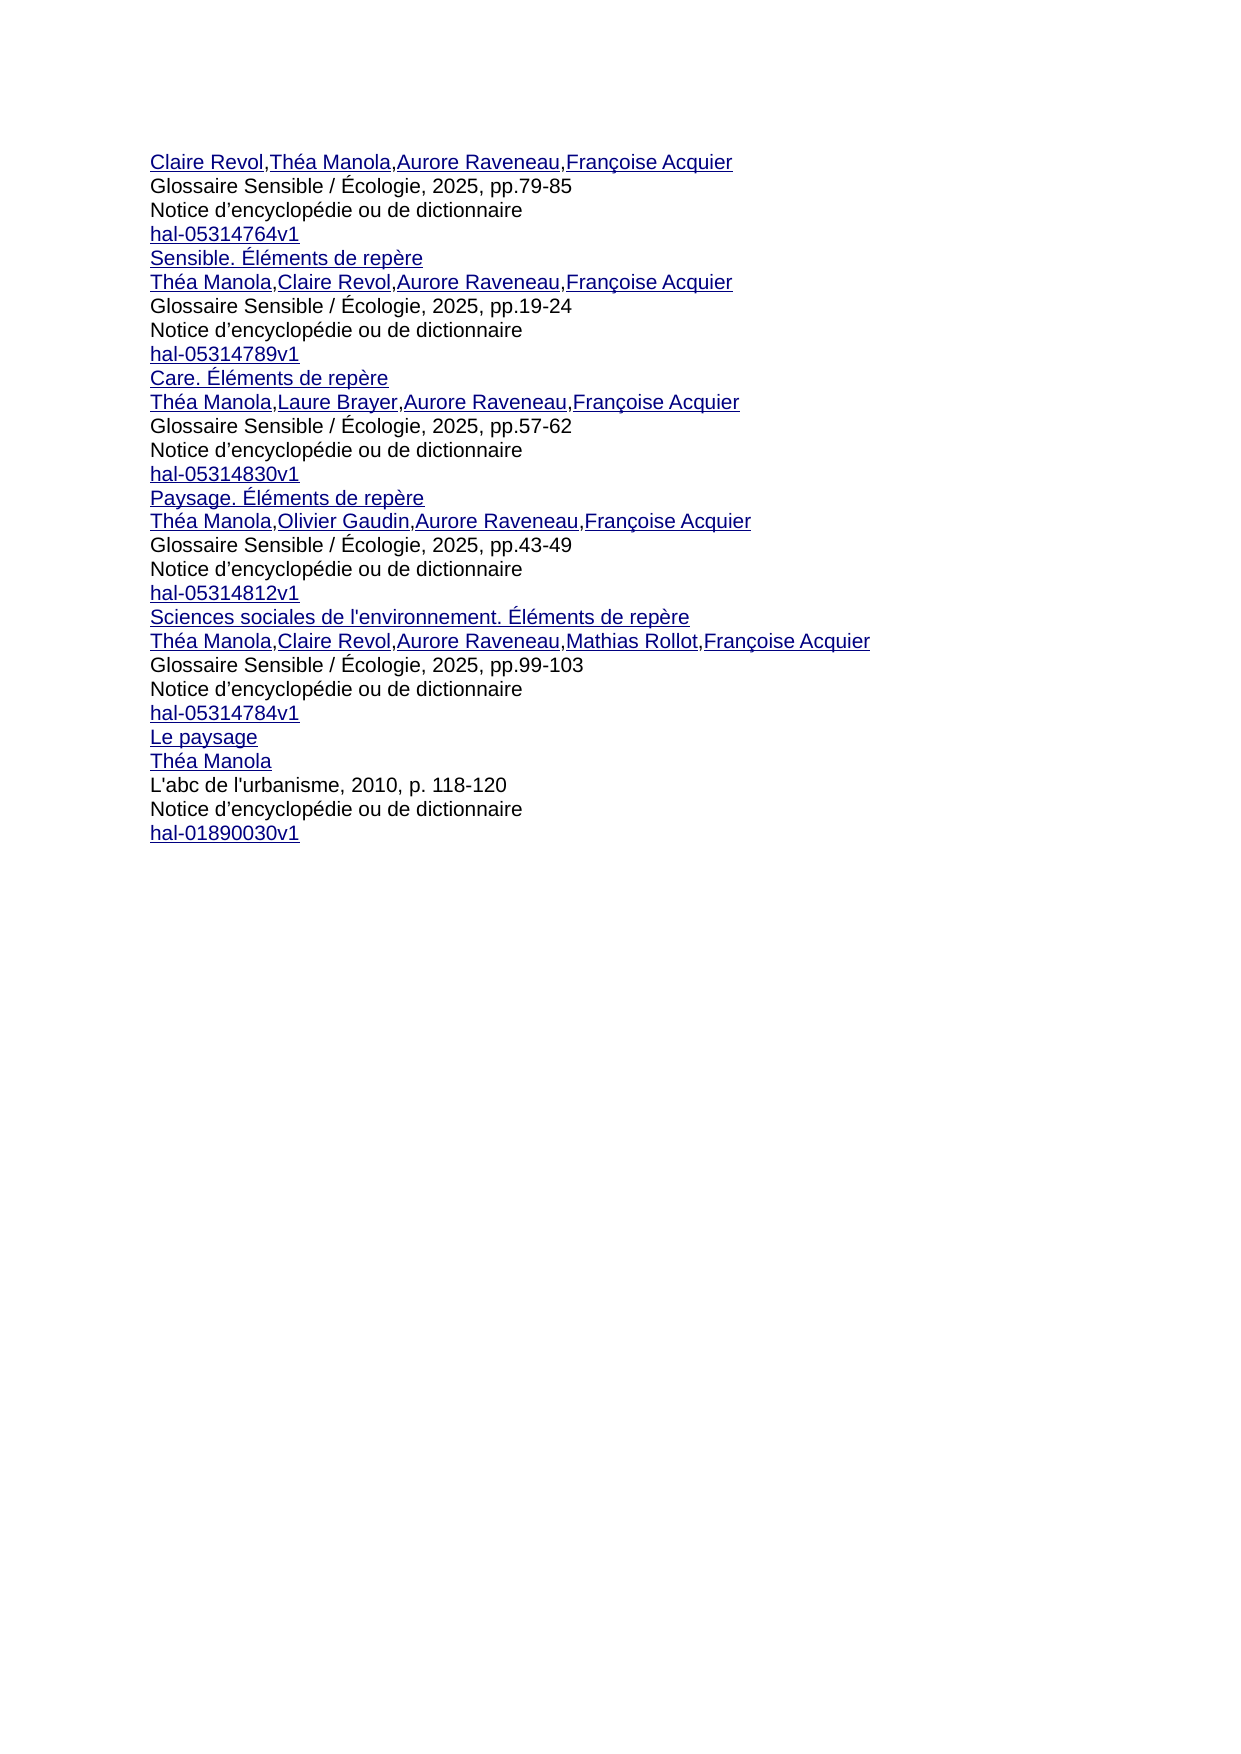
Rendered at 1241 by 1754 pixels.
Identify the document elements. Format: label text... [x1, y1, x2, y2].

table_cell Paysage. Éléments de repère Théa Manola,Olivier Gaudin,Aurore Raveneau,Françoise Acquier Glossaire Sensible / Écologie, 2025, pp.43-49 Notice d’encyclopédie ou de dictionnaire hal-05314812v1 [150, 485, 1090, 605]
table_cell Sensible. Éléments de repère Théa Manola,Claire Revol,Aurore Raveneau,Françoise Acquier Glossaire Sensible / Écologie, 2025, pp.19-24 Notice d’encyclopédie ou de dictionnaire hal-05314789v1 [150, 246, 1090, 366]
table_cell Sciences sociales de l'environnement. Éléments de repère Théa Manola,Claire Revol,Aurore Raveneau,Mathias Rollot,Françoise Acquier Glossaire Sensible / Écologie, 2025, pp.99-103 Notice d’encyclopédie ou de dictionnaire hal-05314784v1 [150, 605, 1090, 725]
table_cell Care. Éléments de repère Théa Manola,Laure Brayer,Aurore Raveneau,Françoise Acquier Glossaire Sensible / Écologie, 2025, pp.57-62 Notice d’encyclopédie ou de dictionnaire hal-05314830v1 [150, 366, 1090, 485]
table_header Claire Revol,Théa Manola,Aurore Raveneau,Françoise Acquier Glossaire Sensible / Écologie, 2025, pp.79-85 Notice d’encyclopédie ou de dictionnaire hal-05314764v1 [150, 150, 1090, 246]
table_cell Le paysage Théa Manola L'abc de l'urbanisme, 2010, p. 118-120 Notice d’encyclopédie ou de dictionnaire hal-01890030v1 [150, 725, 1090, 845]
